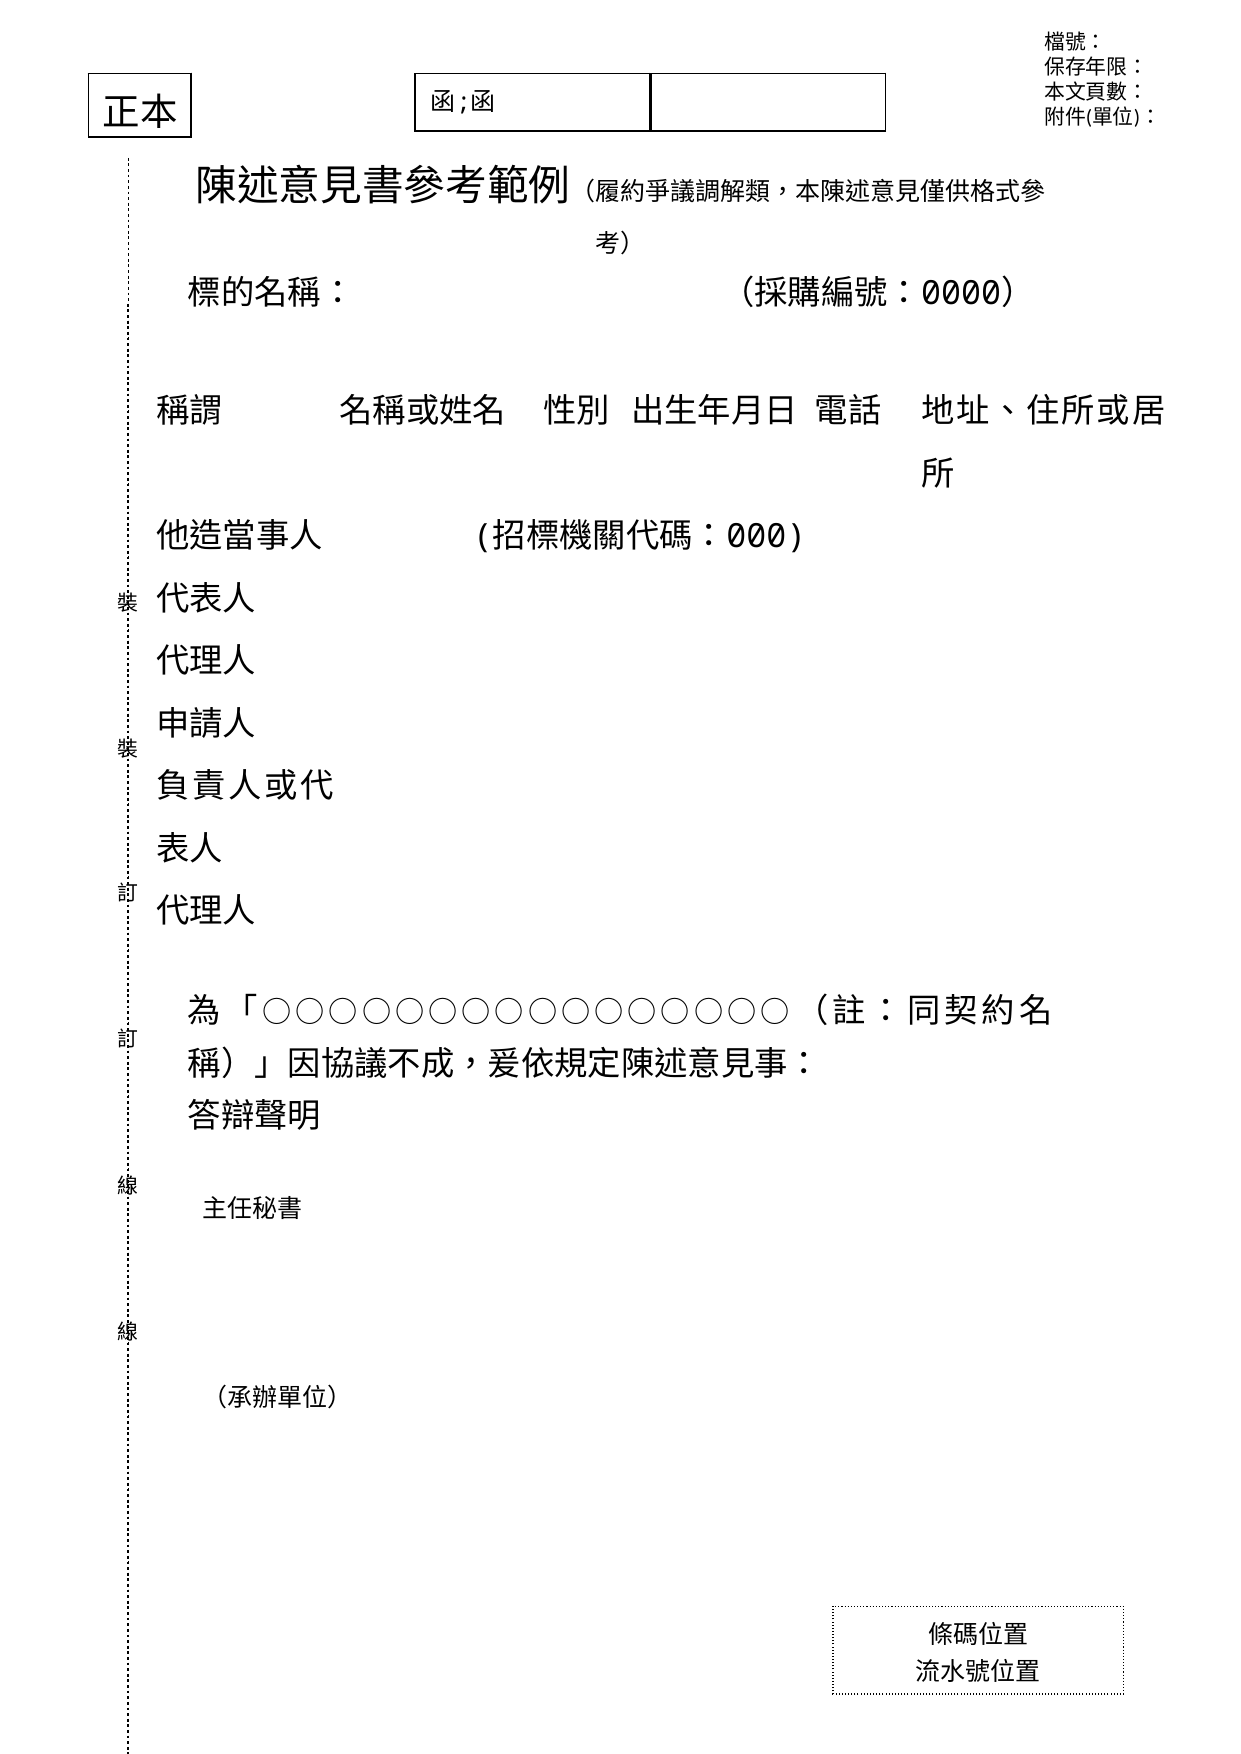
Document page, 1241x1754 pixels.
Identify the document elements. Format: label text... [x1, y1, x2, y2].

table_cell [540, 617, 628, 679]
text 陳述意見書參考範例（履約爭議調解類，本陳述意見僅供格式參考） [187, 158, 1053, 262]
text 標的名稱： （採購編號：0000） [187, 262, 1053, 314]
table_cell [918, 867, 1168, 929]
table_cell [336, 867, 540, 929]
text （承辦單位） [202, 1378, 1177, 1414]
text 附件(單位)： [1044, 104, 1239, 129]
text 正本 [92, 82, 187, 129]
table_cell 代理人 [153, 617, 336, 679]
table_cell [812, 867, 918, 929]
table_cell 他造當事人 [153, 492, 336, 554]
text 保存年限： [1044, 54, 1239, 79]
table_cell [918, 554, 1168, 617]
text 函;函 [431, 82, 634, 118]
text 為「○○○○○○○○○○○○○○○○（註：同契約名稱）」因協議不成，爰依規定陳述意見事： [187, 981, 1053, 1085]
table_cell [628, 554, 812, 617]
table_cell [336, 742, 540, 867]
text 答辯聲明 [187, 1085, 1053, 1137]
table_cell [812, 742, 918, 867]
table_cell [628, 867, 812, 929]
table_cell 負責人或代表人 [153, 742, 336, 867]
table_cell [812, 617, 918, 679]
table_cell (招標機關代碼：000) [336, 492, 812, 554]
table_header 名稱或姓名 [336, 367, 540, 492]
table_cell [628, 742, 812, 867]
table_cell [628, 617, 812, 679]
table_cell [918, 679, 1168, 742]
text [89, 74, 190, 136]
text 條碼位置 [849, 1615, 1107, 1651]
text 檔號： [1044, 29, 1239, 54]
text [652, 74, 885, 130]
table_cell [918, 617, 1168, 679]
table_cell 代理人 [153, 867, 336, 929]
table_cell [540, 742, 628, 867]
table_cell [918, 742, 1168, 867]
text 流水號位置 [849, 1651, 1107, 1686]
table_header 出生年月日 [628, 367, 812, 492]
table_header 地址、住所或居所 [918, 367, 1168, 492]
text [832, 1606, 1124, 1694]
table_cell 代表人 [153, 554, 336, 617]
table_header 性別 [540, 367, 628, 492]
table_cell [540, 867, 628, 929]
table_cell 申請人 [153, 679, 336, 742]
table_cell [812, 492, 918, 554]
table_header 稱謂 [153, 367, 336, 492]
text [188, 1181, 1192, 1595]
table_cell [336, 679, 812, 742]
table_cell [812, 679, 918, 742]
text [1014, 29, 1239, 137]
table_cell [540, 554, 628, 617]
table_cell [812, 554, 918, 617]
text 主任秘書 [202, 1189, 1177, 1225]
text 本文頁數： [1044, 79, 1239, 104]
text [416, 74, 649, 130]
table_cell [336, 554, 540, 617]
table_cell [336, 617, 540, 679]
table_cell [918, 492, 1168, 554]
table_header 電話 [812, 367, 918, 492]
